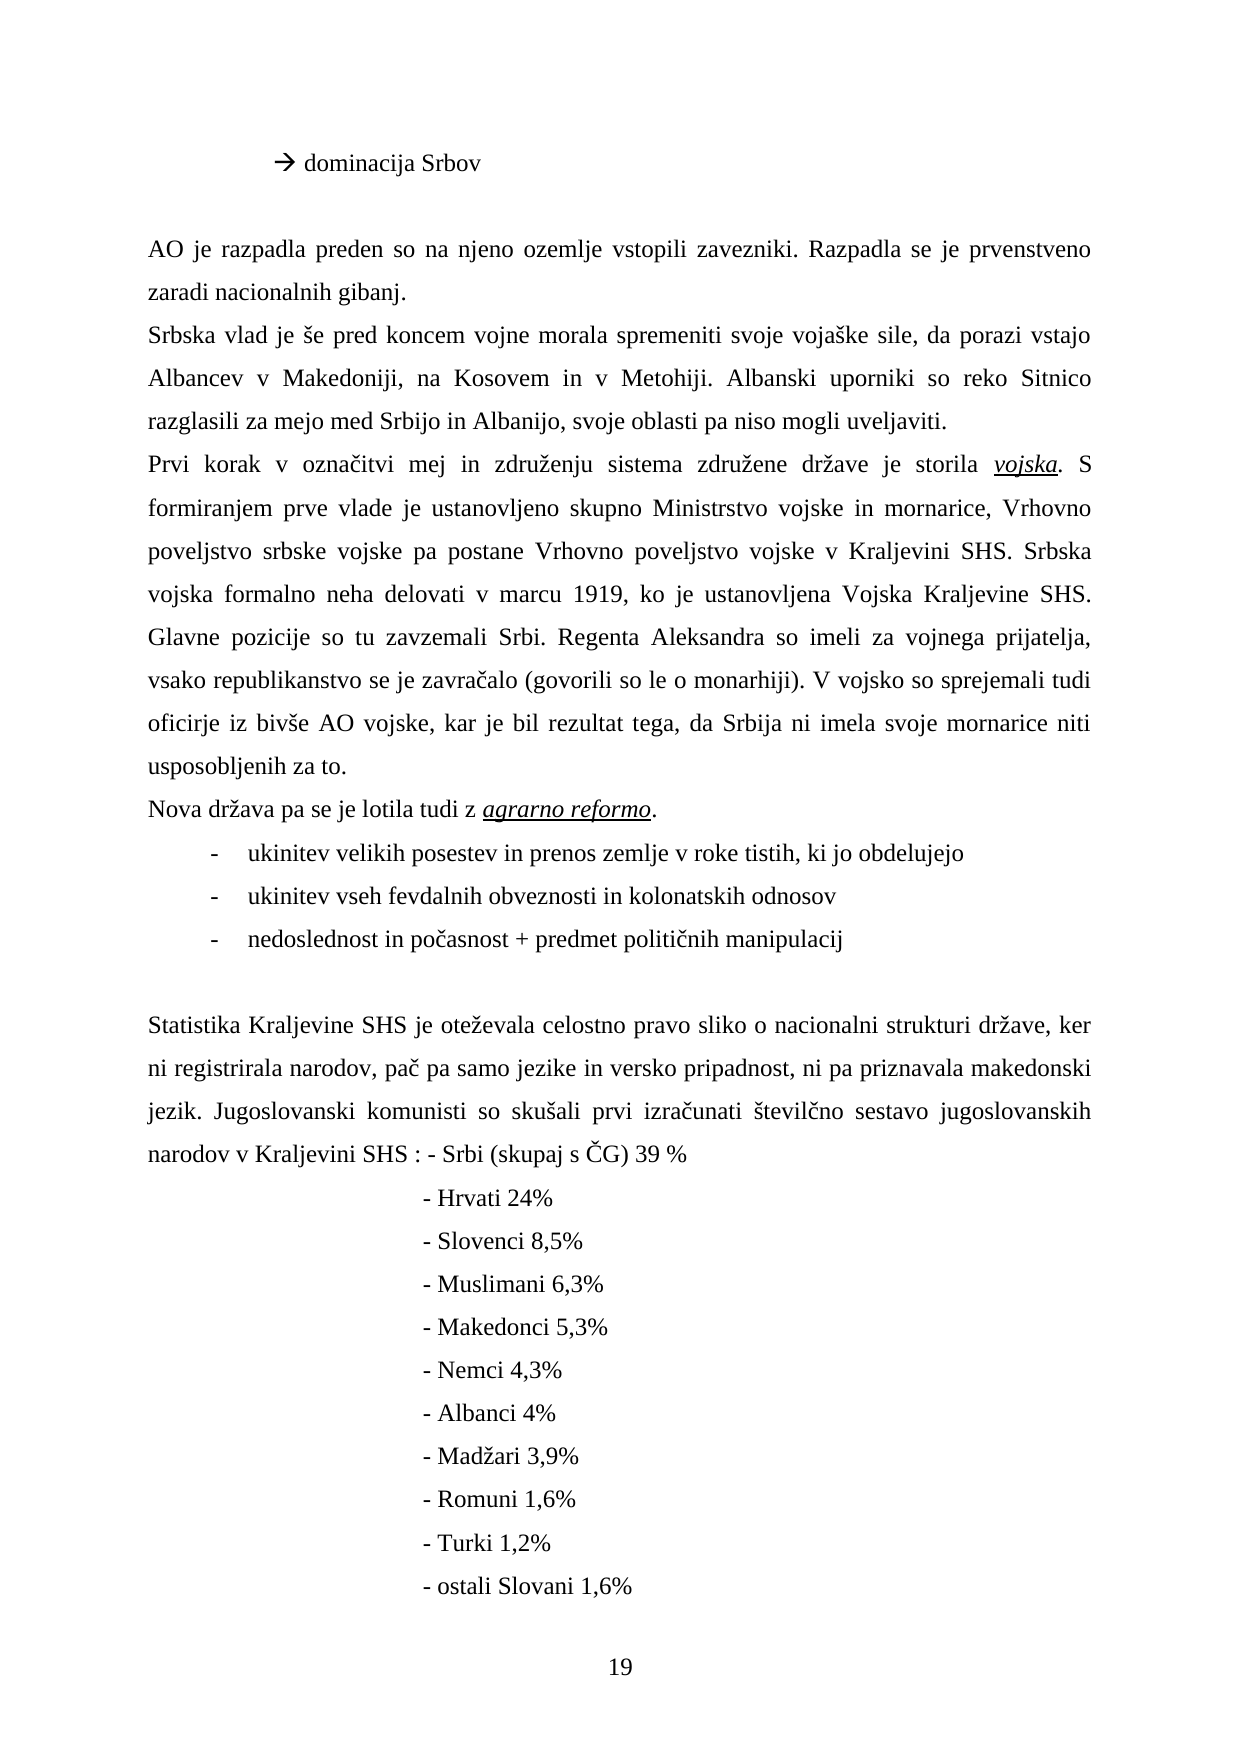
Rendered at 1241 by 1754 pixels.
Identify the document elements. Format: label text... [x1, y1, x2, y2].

text - Madžari 3,9% [148, 1441, 1092, 1470]
text Srbska vlad je še pred koncem vojne morala spremeniti svoje vojaške sile, da porazi vstajo Albancev v Makedoniji, na Kosovem in v Metohiji. Albanski uporniki so reko Sitnico razglasili za mejo med Srbijo in Albanijo, svoje oblasti pa niso mogli uveljaviti. [148, 320, 1092, 435]
text - Albanci 4% [148, 1398, 1092, 1427]
text - Nemci 4,3% [148, 1355, 1092, 1384]
list nedoslednost in počasnost + predmet političnih manipulacij [210, 924, 1092, 953]
text - Makedonci 5,3% [148, 1312, 1092, 1341]
text Prvi korak v označitvi mej in združenju sistema združene države je storila vojska. S formiranjem prve vlade je ustanovljeno skupno Ministrstvo vojske in mornarice, Vrhovno poveljstvo srbske vojske pa postane Vrhovno poveljstvo vojske v Kraljevini SHS. Srbska vojska formalno neha delovati v marcu 1919, ko je ustanovljena Vojska Kraljevine SHS. Glavne pozicije so tu zavzemali Srbi. Regenta Aleksandra so imeli za vojnega prijatelja, vsako republikanstvo se je zavračalo (govorili so le o monarhiji). V vojsko so sprejemali tudi oficirje iz bivše AO vojske, kar je bil rezultat tega, da Srbija ni imela svoje mornarice niti usposobljenih za to. [148, 449, 1092, 780]
text Statistika Kraljevine SHS je oteževala celostno pravo sliko o nacionalni strukturi države, ker ni registrirala narodov, pač pa samo jezike in versko pripadnost, ni pa priznavala makedonski jezik. Jugoslovanski komunisti so skušali prvi izračunati številčno sestavo jugoslovanskih narodov v Kraljevini SHS : - Srbi (skupaj s ČG) 39 % [148, 1010, 1092, 1168]
text - Muslimani 6,3% [148, 1269, 1092, 1298]
text - Romuni 1,6% [148, 1484, 1092, 1513]
text  dominacija Srbov [148, 148, 1092, 176]
text AO je razpadla preden so na njeno ozemlje vstopili zavezniki. Razpadla se je prvenstveno zaradi nacionalnih gibanj. [148, 234, 1092, 306]
list ukinitev vseh fevdalnih obveznosti in kolonatskih odnosov [210, 881, 1092, 909]
list ukinitev velikih posestev in prenos zemlje v roke tistih, ki jo obdelujejo [210, 838, 1092, 866]
text - Turki 1,2% [148, 1528, 1092, 1556]
text Nova država pa se je lotila tudi z agrarno reformo. [148, 794, 1092, 823]
text - ostali Slovani 1,6% [148, 1571, 1092, 1599]
text - Slovenci 8,5% [148, 1226, 1092, 1254]
text - Hrvati 24% [148, 1183, 1092, 1211]
